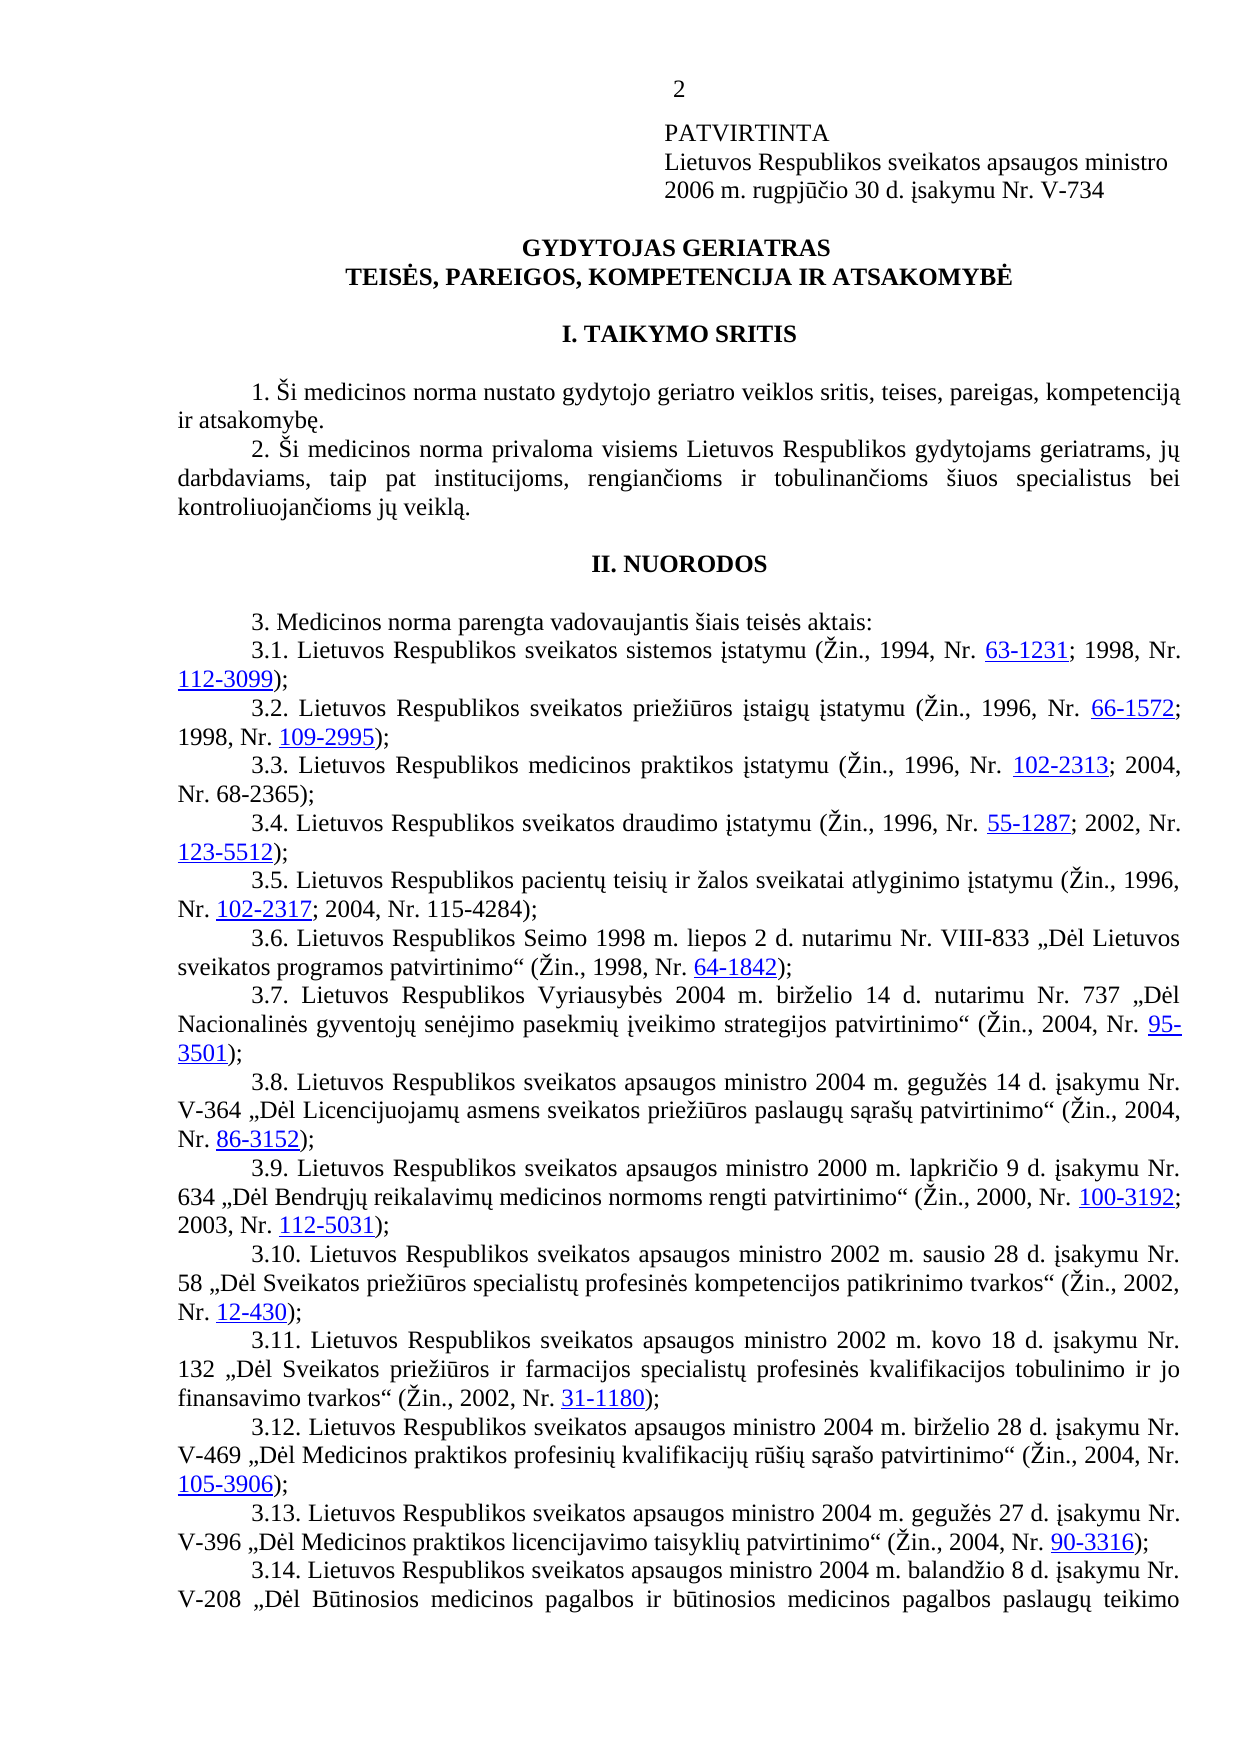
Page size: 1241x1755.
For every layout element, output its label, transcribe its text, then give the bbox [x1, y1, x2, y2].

text GYDYTOJAS GERIATRAS [177, 233, 1181, 262]
text 3.8. Lietuvos Respublikos sveikatos apsaugos ministro 2004 m. gegužės 14 d. įsakymu Nr. V-364 „Dėl Licencijuojamų asmens sveikatos priežiūros paslaugų sąrašų patvirtinimo“ (Žin., 2004, Nr. 86-3152); [177, 1067, 1181, 1153]
text II. NUORODOS [177, 549, 1181, 578]
text 3.11. Lietuvos Respublikos sveikatos apsaugos ministro 2002 m. kovo 18 d. įsakymu Nr. 132 „Dėl Sveikatos priežiūros ir farmacijos specialistų profesinės kvalifikacijos tobulinimo ir jo finansavimo tvarkos“ (Žin., 2002, Nr. 31-1180); [177, 1326, 1181, 1412]
text 3.2. Lietuvos Respublikos sveikatos priežiūros įstaigų įstatymu (Žin., 1996, Nr. 66-1572; 1998, Nr. 109-2995); [177, 693, 1181, 751]
text 3.10. Lietuvos Respublikos sveikatos apsaugos ministro 2002 m. sausio 28 d. įsakymu Nr. 58 „Dėl Sveikatos priežiūros specialistų profesinės kompetencijos patikrinimo tvarkos“ (Žin., 2002, Nr. 12-430); [177, 1239, 1181, 1326]
text 3.14. Lietuvos Respublikos sveikatos apsaugos ministro 2004 m. balandžio 8 d. įsakymu Nr. V-208 „Dėl Būtinosios medicinos pagalbos ir būtinosios medicinos pagalbos paslaugų teikimo [177, 1556, 1181, 1613]
text PATVIRTINTA [177, 118, 1181, 147]
text I. TAIKYMO SRITIS [177, 319, 1181, 348]
text 3.6. Lietuvos Respublikos Seimo 1998 m. liepos 2 d. nutarimu Nr. VIII-833 „Dėl Lietuvos sveikatos programos patvirtinimo“ (Žin., 1998, Nr. 64-1842); [177, 923, 1181, 981]
text 3. Medicinos norma parengta vadovaujantis šiais teisės aktais: [177, 607, 1181, 636]
text Lietuvos Respublikos sveikatos apsaugos ministro [177, 147, 1181, 176]
text 3.3. Lietuvos Respublikos medicinos praktikos įstatymu (Žin., 1996, Nr. 102-2313; 2004, Nr. 68-2365); [177, 751, 1181, 808]
text 3.9. Lietuvos Respublikos sveikatos apsaugos ministro 2000 m. lapkričio 9 d. įsakymu Nr. 634 „Dėl Bendrųjų reikalavimų medicinos normoms rengti patvirtinimo“ (Žin., 2000, Nr. 100-3192; 2003, Nr. 112-5031); [177, 1153, 1181, 1239]
text 3.12. Lietuvos Respublikos sveikatos apsaugos ministro 2004 m. birželio 28 d. įsakymu Nr. V-469 „Dėl Medicinos praktikos profesinių kvalifikacijų rūšių sąrašo patvirtinimo“ (Žin., 2004, Nr. 105-3906); [177, 1412, 1181, 1498]
text 3.13. Lietuvos Respublikos sveikatos apsaugos ministro 2004 m. gegužės 27 d. įsakymu Nr. V-396 „Dėl Medicinos praktikos licencijavimo taisyklių patvirtinimo“ (Žin., 2004, Nr. 90-3316); [177, 1498, 1181, 1556]
text 1. Ši medicinos norma nustato gydytojo geriatro veiklos sritis, teises, pareigas, kompetenciją ir atsakomybę. [177, 377, 1181, 434]
text 2006 m. rugpjūčio 30 d. įsakymu Nr. V-734 [177, 176, 1181, 204]
text 3.4. Lietuvos Respublikos sveikatos draudimo įstatymu (Žin., 1996, Nr. 55-1287; 2002, Nr. 123-5512); [177, 808, 1181, 866]
text 3.5. Lietuvos Respublikos pacientų teisių ir žalos sveikatai atlyginimo įstatymu (Žin., 1996, Nr. 102-2317; 2004, Nr. 115-4284); [177, 866, 1181, 923]
text TEISĖS, PAREIGOS, KOMPETENCIJA IR ATSAKOMYBĖ [177, 262, 1181, 291]
text 3.1. Lietuvos Respublikos sveikatos sistemos įstatymu (Žin., 1994, Nr. 63-1231; 1998, Nr. 112-3099); [177, 636, 1181, 693]
text 2. Ši medicinos norma privaloma visiems Lietuvos Respublikos gydytojams geriatrams, jų darbdaviams, taip pat institucijoms, rengiančioms ir tobulinančioms šiuos specialistus bei kontroliuojančioms jų veiklą. [177, 434, 1181, 521]
text 3.7. Lietuvos Respublikos Vyriausybės 2004 m. birželio 14 d. nutarimu Nr. 737 „Dėl Nacionalinės gyventojų senėjimo pasekmių įveikimo strategijos patvirtinimo“ (Žin., 2004, Nr. 95-3501); [177, 981, 1181, 1067]
